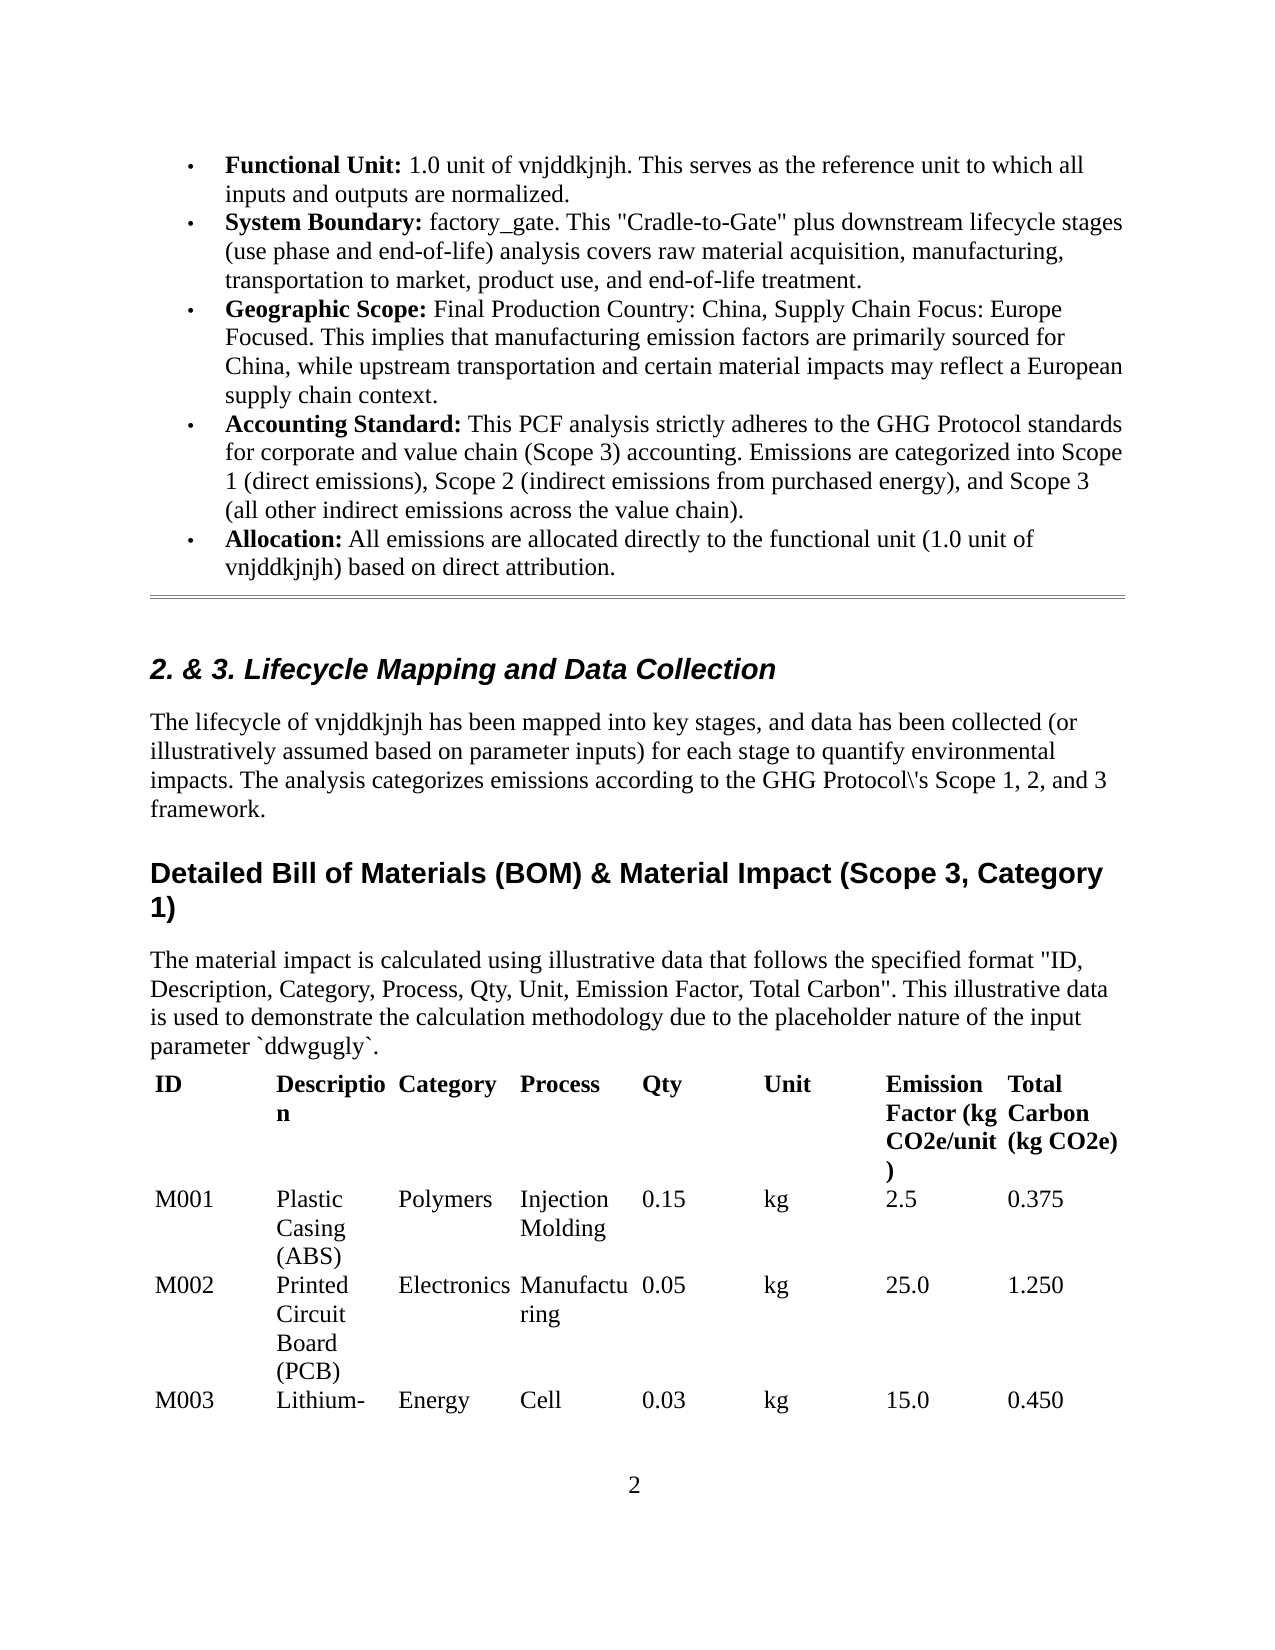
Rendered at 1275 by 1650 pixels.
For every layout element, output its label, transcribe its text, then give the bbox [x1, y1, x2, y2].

table_cell M001 [150, 1184, 272, 1270]
table_header ID [150, 1069, 272, 1184]
subtitle 2. & 3. Lifecycle Mapping and Data Collection [150, 652, 1125, 686]
table_header Unit [759, 1069, 881, 1184]
table_cell Polymers [394, 1184, 516, 1270]
table_cell 0.05 [638, 1270, 759, 1385]
subtitle Detailed Bill of Materials (BOM) & Material Impact (Scope 3, Category 1) [150, 856, 1125, 923]
table_header Emission Factor (kg CO2e/unit) [881, 1069, 1003, 1184]
table_cell Lithium- [272, 1385, 394, 1414]
table_cell kg [759, 1184, 881, 1270]
table_header Qty [638, 1069, 759, 1184]
table_cell 0.15 [638, 1184, 759, 1270]
list Accounting Standard: This PCF analysis strictly adheres to the GHG Protocol standards for corporate and value chain (Scope 3) accounting. Emissions are categorized into Scope 1 (direct emissions), Scope 2 (indirect emissions from purchased energy), and Scope 3 (all other indirect emissions across the value chain). [187, 409, 1125, 524]
table_cell Plastic Casing (ABS) [272, 1184, 394, 1270]
table_header Category [394, 1069, 516, 1184]
list Functional Unit: 1.0 unit of vnjddkjnjh. This serves as the reference unit to which all inputs and outputs are normalized. [187, 150, 1125, 207]
table_cell 15.0 [881, 1385, 1003, 1414]
table_header Total Carbon (kg CO2e) [1003, 1069, 1125, 1184]
table_cell 0.450 [1003, 1385, 1125, 1414]
table_cell Printed Circuit Board (PCB) [272, 1270, 394, 1385]
table_cell Manufacturing [516, 1270, 637, 1385]
table_cell Cell [516, 1385, 637, 1414]
text The lifecycle of vnjddkjnjh has been mapped into key stages, and data has been collected (or illustratively assumed based on parameter inputs) for each stage to quantify environmental impacts. The analysis categorizes emissions according to the GHG Protocol\'s Scope 1, 2, and 3 framework. [150, 707, 1125, 822]
table_cell Electronics [394, 1270, 516, 1385]
table_cell kg [759, 1385, 881, 1414]
table_cell 2.5 [881, 1184, 1003, 1270]
table_header Description [272, 1069, 394, 1184]
table_cell M002 [150, 1270, 272, 1385]
list System Boundary: factory_gate. This "Cradle-to-Gate" plus downstream lifecycle stages (use phase and end-of-life) analysis covers raw material acquisition, manufacturing, transportation to market, product use, and end-of-life treatment. [187, 207, 1125, 294]
list Allocation: All emissions are allocated directly to the functional unit (1.0 unit of vnjddkjnjh) based on direct attribution. [187, 524, 1125, 581]
table_cell Injection Molding [516, 1184, 637, 1270]
text The material impact is calculated using illustrative data that follows the specified format "ID, Description, Category, Process, Qty, Unit, Emission Factor, Total Carbon". This illustrative data is used to demonstrate the calculation methodology due to the placeholder nature of the input parameter `ddwgugly`. [150, 945, 1125, 1060]
table_cell 1.250 [1003, 1270, 1125, 1385]
table_cell Energy [394, 1385, 516, 1414]
table_cell 0.03 [638, 1385, 759, 1414]
table_cell kg [759, 1270, 881, 1385]
table_header Process [516, 1069, 637, 1184]
table_cell 25.0 [881, 1270, 1003, 1385]
list Geographic Scope: Final Production Country: China, Supply Chain Focus: Europe Focused. This implies that manufacturing emission factors are primarily sourced for China, while upstream transportation and certain material impacts may reflect a European supply chain context. [187, 294, 1125, 409]
table_cell M003 [150, 1385, 272, 1414]
table_cell 0.375 [1003, 1184, 1125, 1270]
